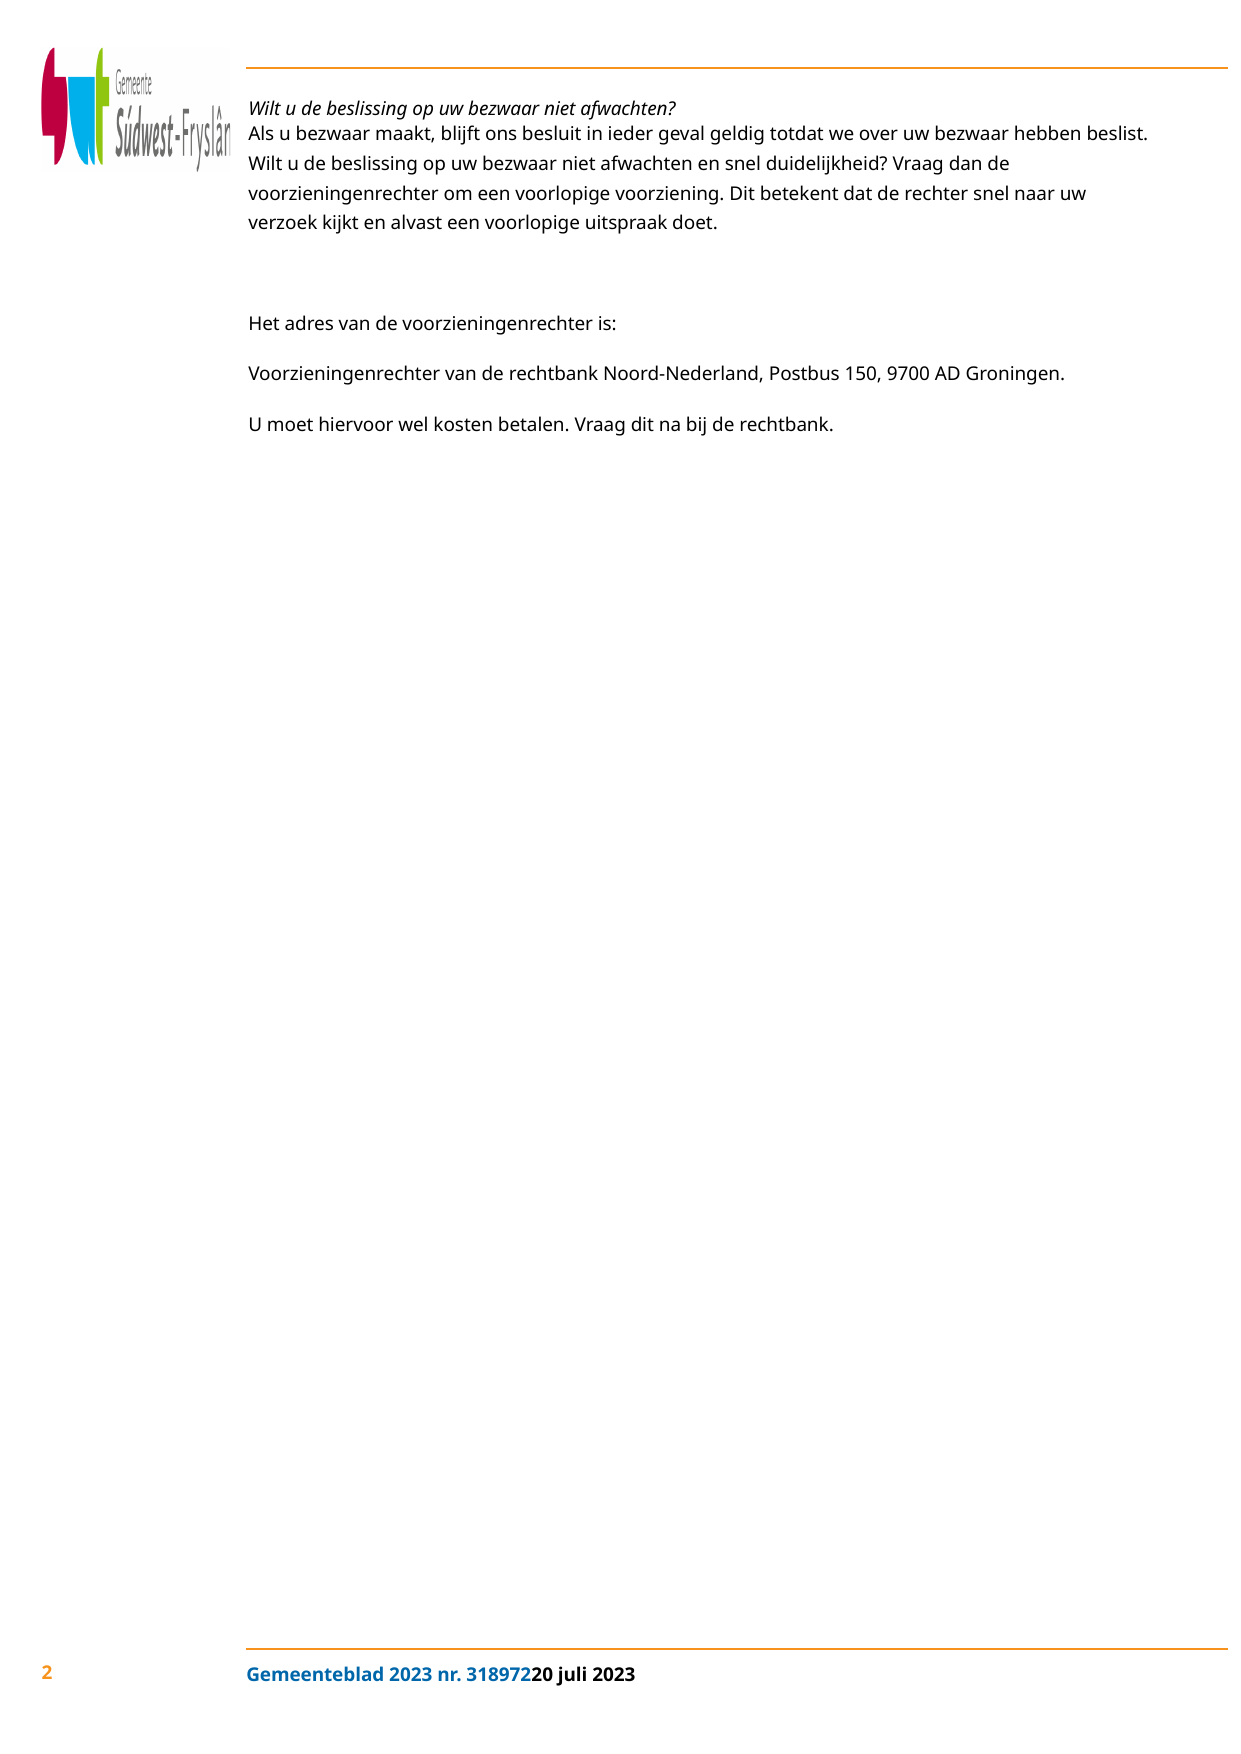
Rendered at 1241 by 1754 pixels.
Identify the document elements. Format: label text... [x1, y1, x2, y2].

text Voorzieningenrechter van de rechtbank Noord-Nederland, Postbus 150, 9700 AD Groningen. [248, 361, 1152, 386]
text Wilt u de beslissing op uw bezwaar niet afwachten? [248, 95, 1152, 121]
text U moet hiervoor wel kosten betalen. Vraag dit na bij de rechtbank. [248, 411, 1152, 437]
text Als u bezwaar maakt, blijft ons besluit in ieder geval geldig totdat we over uw bezwaar hebben beslist. Wilt u de beslissing op uw bezwaar niet afwachten en snel duidelijkheid? Vraag dan de voorzieningenrechter om een voorlopige voorziening. Dit betekent dat de rechter snel naar uw verzoek kijkt en alvast een voorlopige uitspraak doet. [248, 121, 1152, 235]
picture [41, 47, 231, 172]
text Het adres van de voorzieningenrechter is: [248, 310, 1152, 336]
